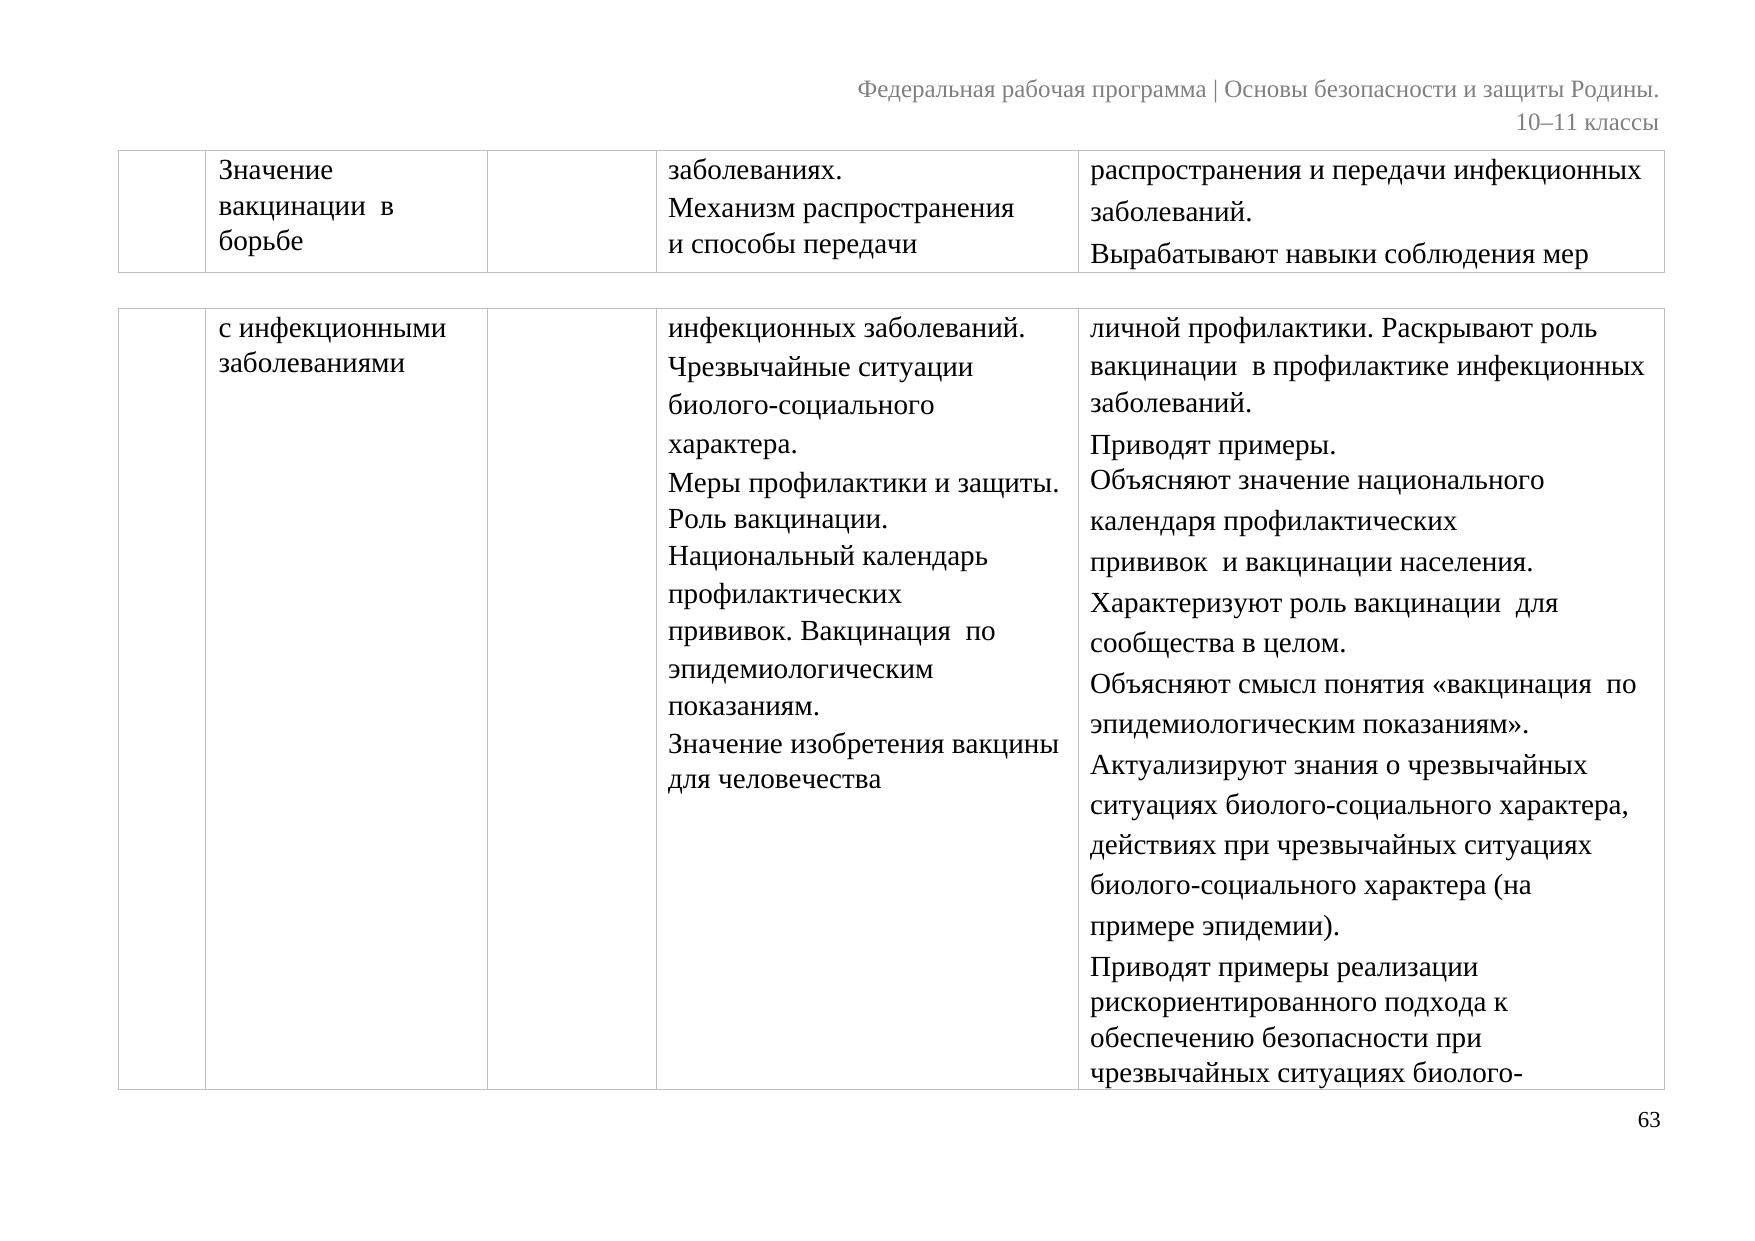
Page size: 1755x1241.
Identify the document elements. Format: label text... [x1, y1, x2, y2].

table_cell [488, 151, 656, 272]
table_cell заболеваниях. Механизм распространения и способы передачи [657, 151, 1078, 272]
table_cell распространения и передачи инфекционных заболеваний. Вырабатывают навыки соблюдения мер [1079, 151, 1664, 272]
table_header инфекционных заболеваний. Чрезвычайные ситуации биолого-социального характера. Меры профилактики и защиты. Роль вакцинации. Национальный календарь профилактических прививок. Вакцинация по эпидемиологическим показаниям. Значение изобретения вакцины для человечества [657, 309, 1078, 1089]
table_header [119, 309, 205, 1089]
table_header с инфекционными заболеваниями [206, 309, 487, 1089]
table_cell [119, 151, 205, 272]
table_cell Значение вакцинации в борьбе [206, 151, 487, 272]
table_header [488, 309, 656, 1089]
table_header личной профилактики. Раскрывают роль вакцинации в профилактике инфекционных заболеваний. Приводят примеры. Объясняют значение национального календаря профилактических прививок и вакцинации населения. Характеризуют роль вакцинации для сообщества в целом. Объясняют смысл понятия «вакцинация по эпидемиологическим показаниям». Актуализируют знания о чрезвычайных ситуациях биолого-социального характера, действиях при чрезвычайных ситуациях биолого-социального характера (на примере эпидемии). Приводят примеры реализации рискориентированного подхода к обеспечению безопасности при чрезвычайных ситуациях биолого- [1079, 309, 1664, 1089]
